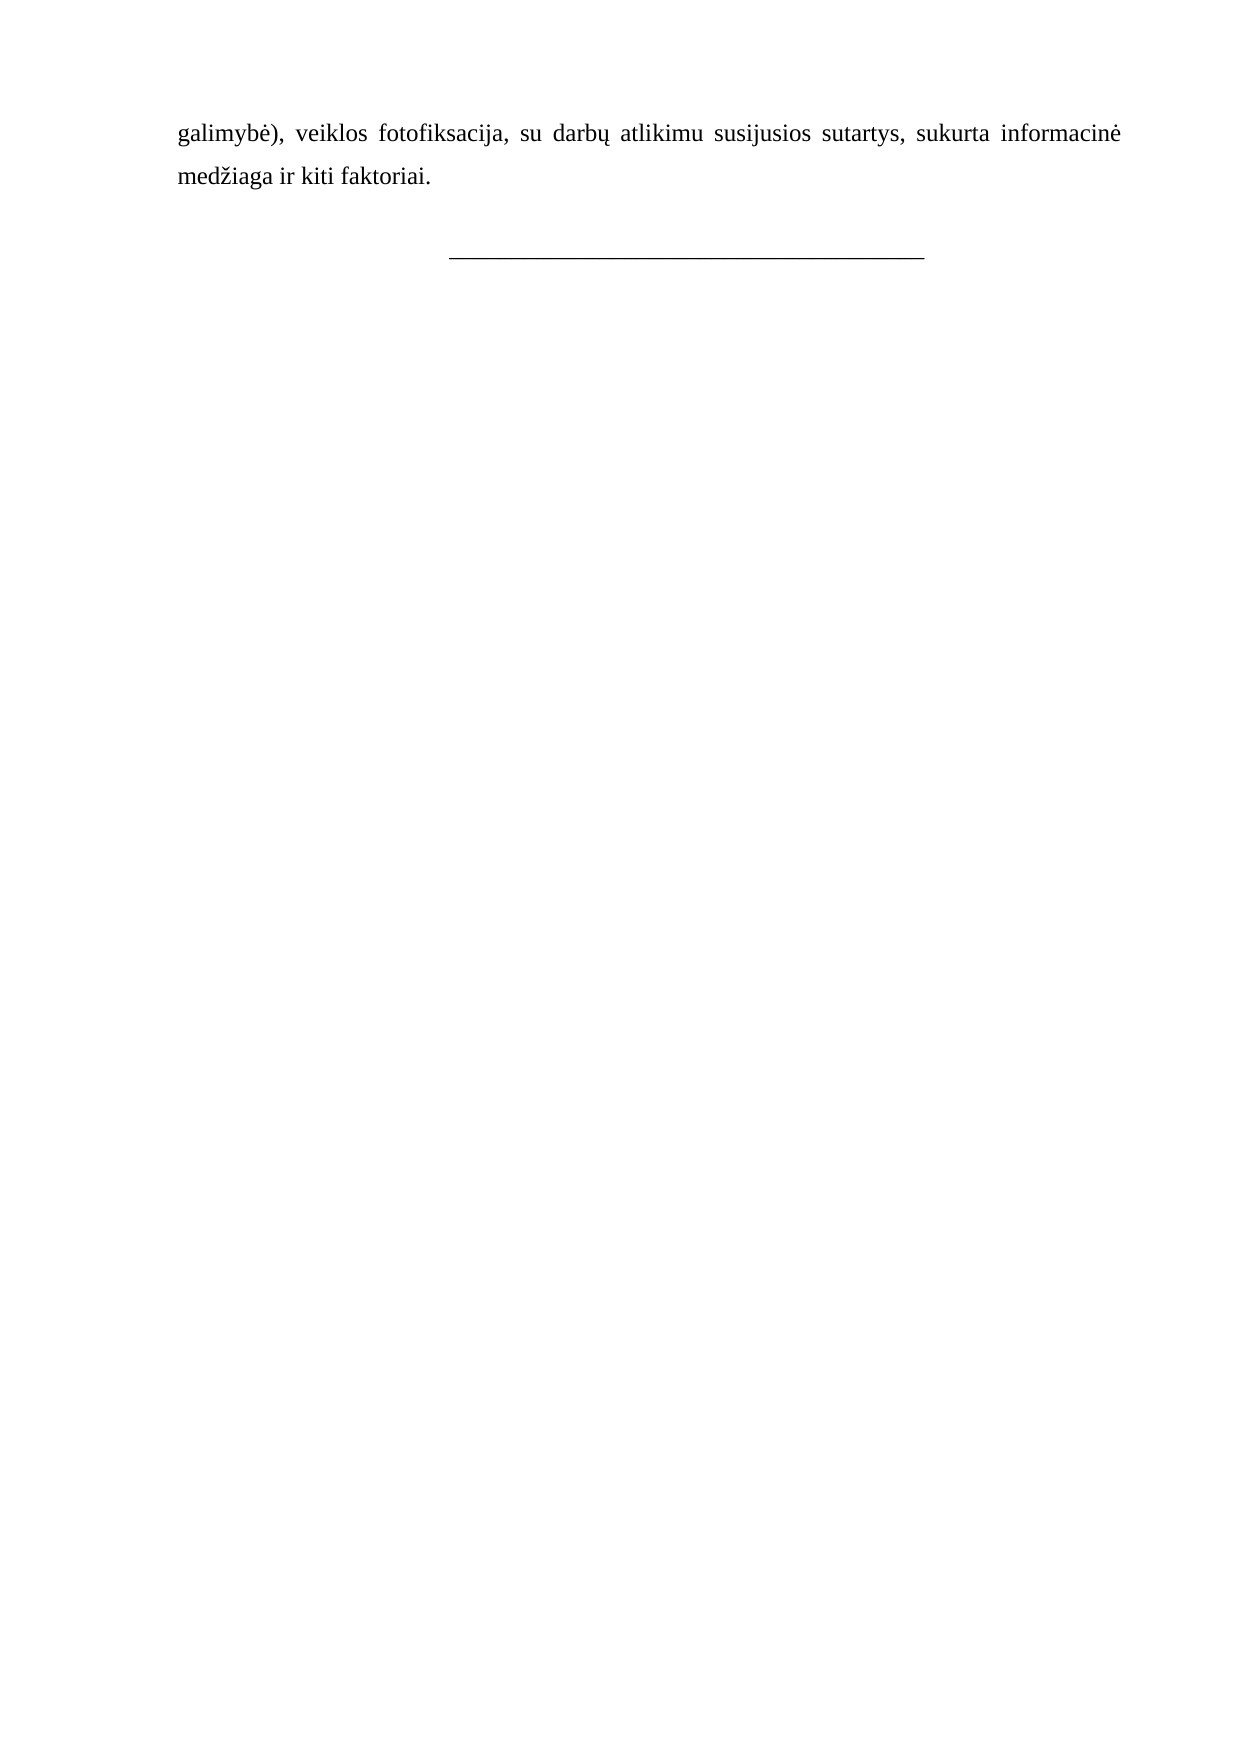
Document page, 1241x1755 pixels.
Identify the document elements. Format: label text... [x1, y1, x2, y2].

text galimybė), veiklos fotofiksacija, su darbų atlikimu susijusios sutartys, sukurta informacinė medžiaga ir kiti faktoriai. [177, 118, 1122, 190]
text ______________________________________ [251, 233, 1122, 262]
